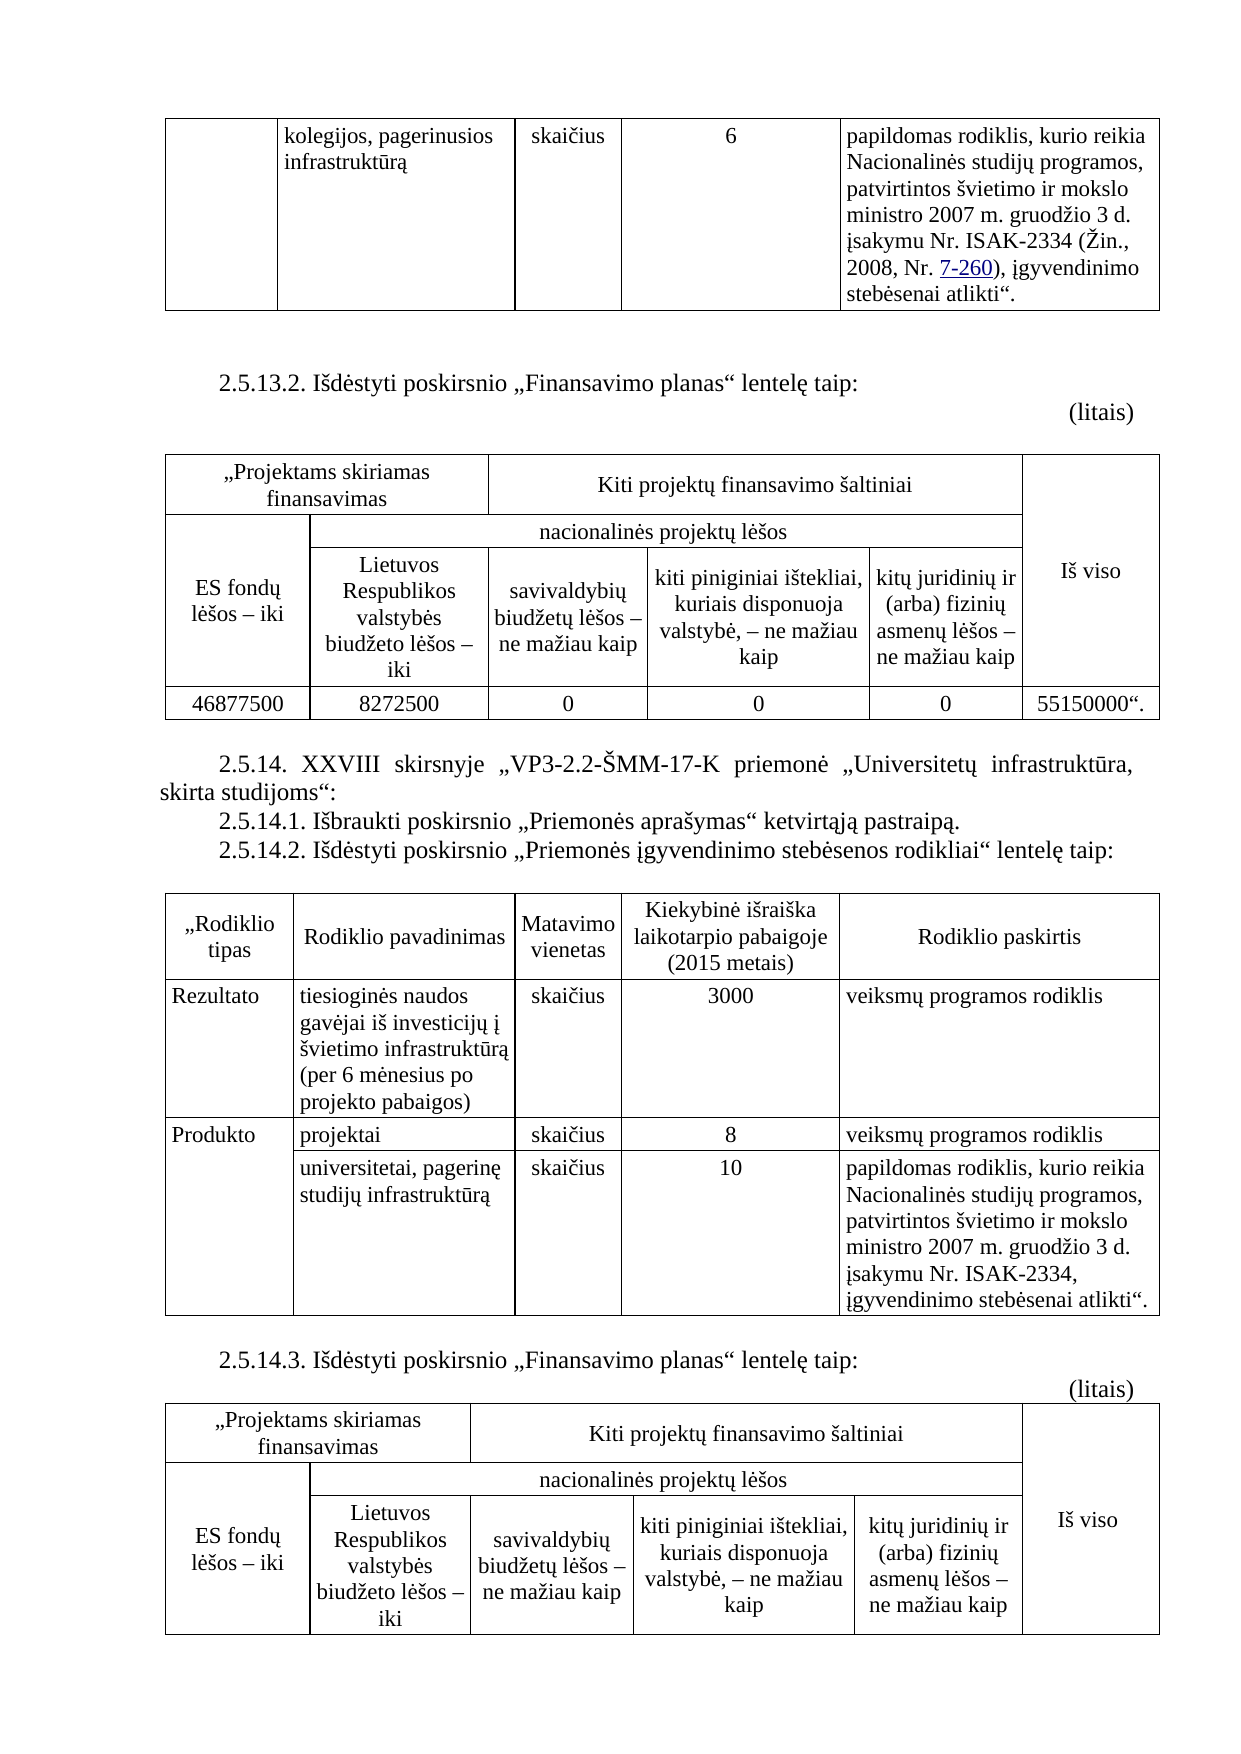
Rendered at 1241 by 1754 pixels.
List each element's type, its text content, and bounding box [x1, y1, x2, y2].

table_cell tiesioginės naudos gavėjai iš investicijų į švietimo infrastruktūrą (per 6 mėnesius po projekto pabaigos) [294, 980, 514, 1117]
text 2.5.14. XXVIII skirsnyje „VP3-2.2-ŠMM-17-K priemonė „Universitetų infrastruktūra, skirta studijoms“: [159, 749, 1134, 806]
table_cell 8 [622, 1118, 839, 1150]
table_cell Produkto [166, 1118, 293, 1315]
text 2.5.14.1. Išbraukti poskirsnio „Priemonės aprašymas“ ketvirtąją pastraipą. [159, 806, 1134, 835]
table_cell ES fondų lėšos – iki [166, 1463, 309, 1634]
table_cell savivaldybių biudžetų lėšos – ne mažiau kaip [471, 1496, 633, 1634]
table_cell savivaldybių biudžetų lėšos – ne mažiau kaip [489, 548, 647, 686]
table_cell skaičius [516, 1118, 621, 1150]
table_header Kiti projektų finansavimo šaltiniai [471, 1404, 1022, 1462]
table_cell ES fondų lėšos – iki [166, 515, 309, 686]
text (litais) [159, 1374, 1134, 1403]
table_cell kiti piniginiai ištekliai, kuriais disponuoja valstybė, – ne mažiau kaip [648, 548, 869, 686]
table_cell kolegijos, pagerinusios infrastruktūrą [278, 119, 514, 309]
table_cell papildomas rodiklis, kurio reikia Nacionalinės studijų programos, patvirtintos švietimo ir mokslo ministro 2007 m. gruodžio 3 d. įsakymu Nr. ISAK-2334, įgyvendinimo stebėsenai atlikti“. [840, 1151, 1159, 1315]
table_header Iš viso [1023, 1404, 1159, 1634]
table_header Iš viso [1023, 455, 1159, 686]
table_cell 6 [622, 119, 840, 309]
table_cell Rezultato [166, 980, 293, 1117]
table_header Kiekybinė išraiška laikotarpio pabaigoje (2015 metais) [622, 894, 839, 978]
table_cell kiti piniginiai ištekliai, kuriais disponuoja valstybė, – ne mažiau kaip [634, 1496, 854, 1634]
table_cell universitetai, pagerinę studijų infrastruktūrą [294, 1151, 514, 1315]
table_cell 0 [489, 687, 647, 719]
table_cell nacionalinės projektų lėšos [311, 515, 1022, 547]
table_cell kitų juridinių ir (arba) fizinių asmenų lėšos – ne mažiau kaip [870, 548, 1022, 686]
table_cell nacionalinės projektų lėšos [311, 1463, 1022, 1495]
table_header Matavimo vienetas [516, 894, 621, 978]
table_cell veiksmų programos rodiklis [840, 1118, 1159, 1150]
table_cell 0 [648, 687, 869, 719]
table_header Kiti projektų finansavimo šaltiniai [489, 455, 1022, 514]
table_header „Projektams skiriamas finansavimas [166, 455, 488, 514]
table_cell 10 [622, 1151, 839, 1315]
table_cell [166, 119, 277, 309]
table_header Rodiklio paskirtis [840, 894, 1159, 978]
table_cell projektai [294, 1118, 514, 1150]
table_cell skaičius [516, 119, 621, 309]
table_cell Lietuvos Respublikos valstybės biudžeto lėšos – iki [311, 1496, 470, 1634]
table_cell veiksmų programos rodiklis [840, 980, 1159, 1117]
text (litais) [159, 397, 1134, 426]
table_header Rodiklio pavadinimas [294, 894, 514, 978]
text 2.5.13.2. Išdėstyti poskirsnio „Finansavimo planas“ lentelę taip: [159, 368, 1134, 397]
table_cell papildomas rodiklis, kurio reikia Nacionalinės studijų programos, patvirtintos švietimo ir mokslo ministro 2007 m. gruodžio 3 d. įsakymu Nr. ISAK-2334 (Žin., 2008, Nr. 7-260), įgyvendinimo stebėsenai atlikti“. [841, 119, 1159, 309]
table_header „Rodiklio tipas [166, 894, 293, 978]
table_cell skaičius [516, 980, 621, 1117]
table_cell kitų juridinių ir (arba) fizinių asmenų lėšos – ne mažiau kaip [855, 1496, 1022, 1634]
text 2.5.14.2. Išdėstyti poskirsnio „Priemonės įgyvendinimo stebėsenos rodikliai“ lentelę taip: [159, 835, 1134, 864]
table_cell 3000 [622, 980, 839, 1117]
table_header „Projektams skiriamas finansavimas [166, 1404, 470, 1462]
table_cell Lietuvos Respublikos valstybės biudžeto lėšos – iki [311, 548, 488, 686]
table_cell 0 [870, 687, 1022, 719]
text 2.5.14.3. Išdėstyti poskirsnio „Finansavimo planas“ lentelę taip: [159, 1345, 1134, 1374]
table_cell 8272500 [311, 687, 488, 719]
table_cell 55150000“. [1023, 687, 1159, 719]
table_cell 46877500 [166, 687, 309, 719]
table_cell skaičius [516, 1151, 621, 1315]
